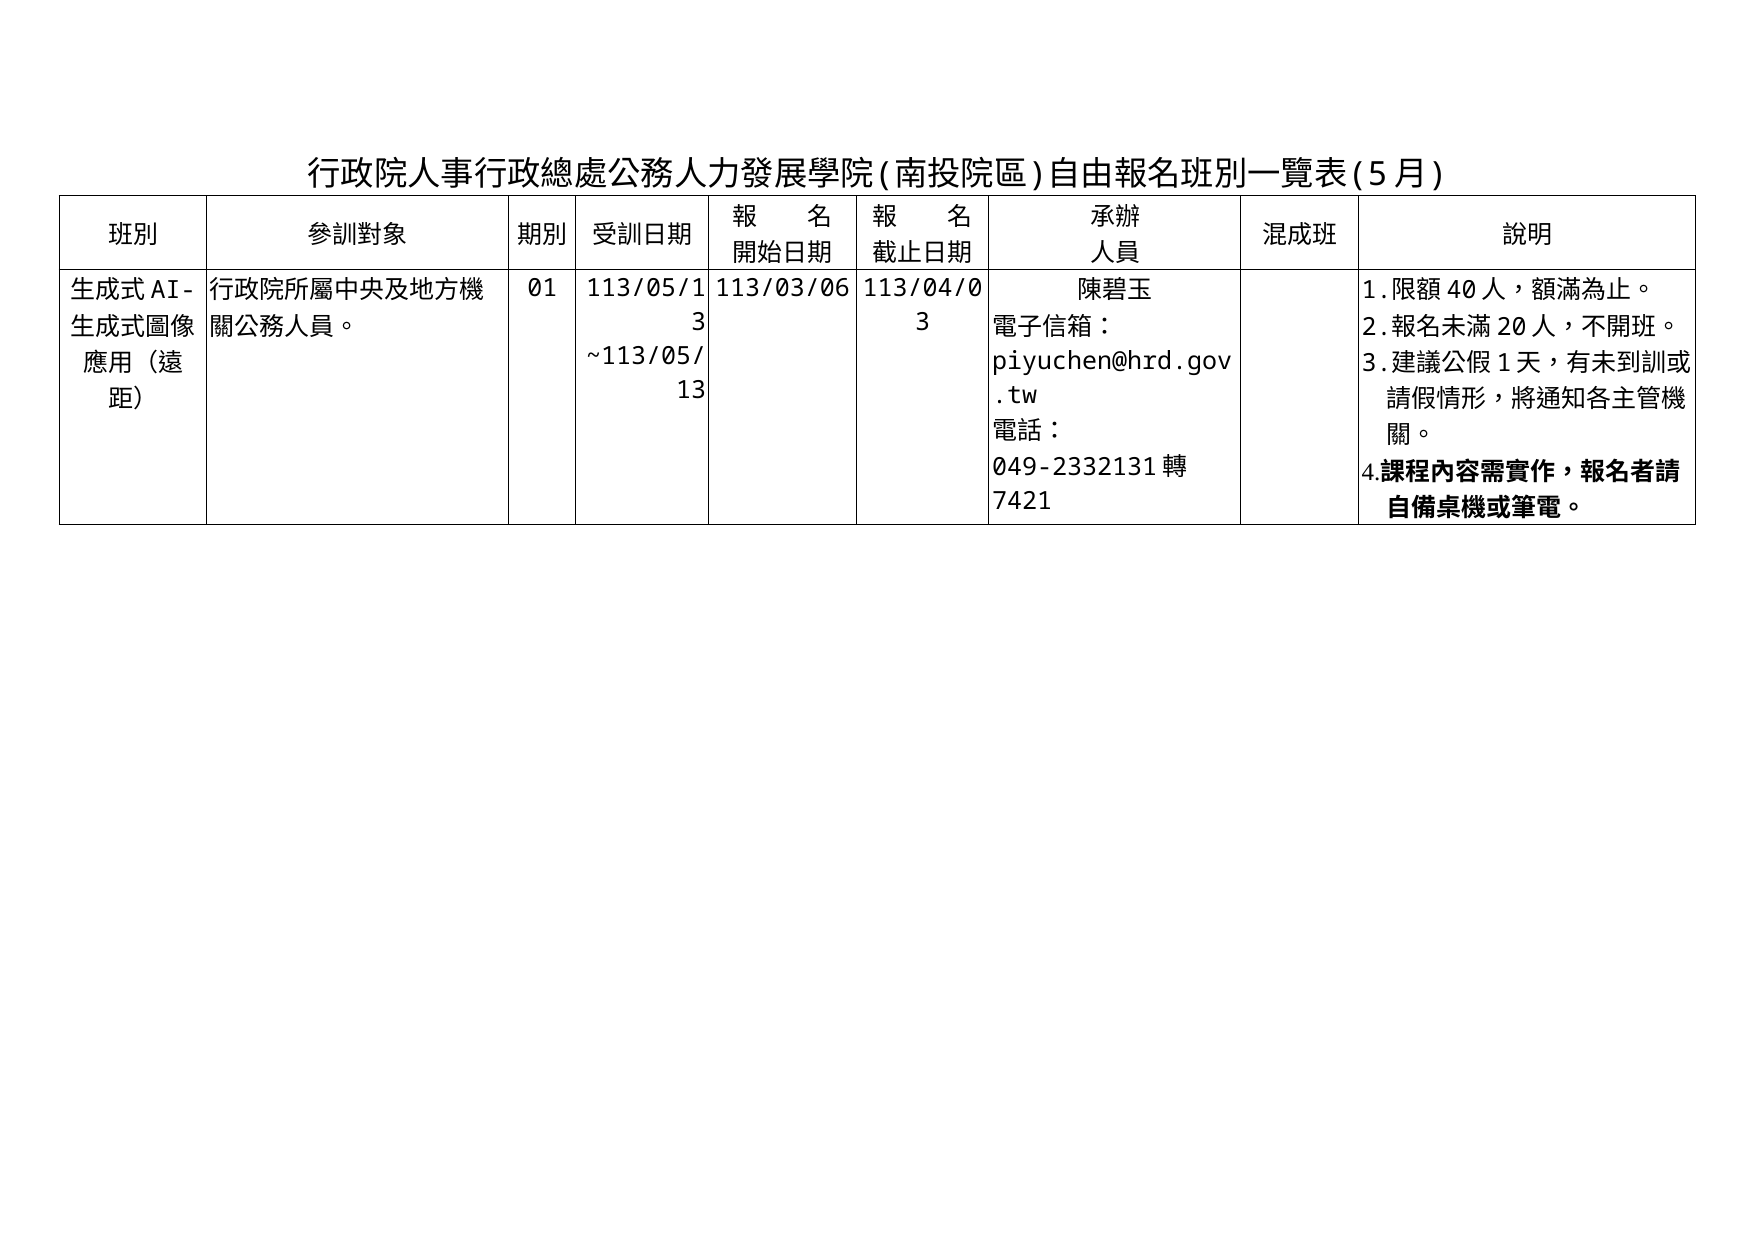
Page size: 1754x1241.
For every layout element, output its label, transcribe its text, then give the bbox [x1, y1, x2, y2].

table_cell 班別 [60, 196, 206, 269]
table_cell 113/05/13 ~113/05/13 [576, 270, 708, 524]
table_cell [1241, 270, 1358, 524]
table_cell 受訓日期 [576, 196, 708, 269]
table_cell 期別 [509, 196, 575, 269]
table_cell 混成班 [1241, 196, 1358, 269]
table_cell 陳碧玉 電子信箱：piyuchen@hrd.gov.tw 電話： 049-2332131轉7421 [989, 270, 1240, 524]
table_cell 說明 [1359, 196, 1695, 269]
table_cell 01 [509, 270, 575, 524]
table_cell 報 名 開始日期 [709, 196, 856, 269]
table_cell 承辦 人員 [989, 196, 1240, 269]
table_header 行政院人事行政總處公務人力發展學院(南投院區)自由報名班別一覽表(5月) [59, 147, 1696, 195]
table_cell 1.限額40人，額滿為止。 2.報名未滿20人，不開班。 3.建議公假1天，有未到訓或請假情形，將通知各主管機關。 4.課程內容需實作，報名者請自備桌機或筆電。 [1359, 270, 1695, 524]
table_cell 113/04/03 [857, 270, 988, 524]
table_cell 報 名 截止日期 [857, 196, 988, 269]
table_cell 113/03/06 [709, 270, 856, 524]
table_cell 行政院所屬中央及地方機關公務人員。 [207, 270, 508, 524]
table_cell 生成式AI-生成式圖像應用（遠距） [60, 270, 206, 524]
table_cell 參訓對象 [207, 196, 508, 269]
